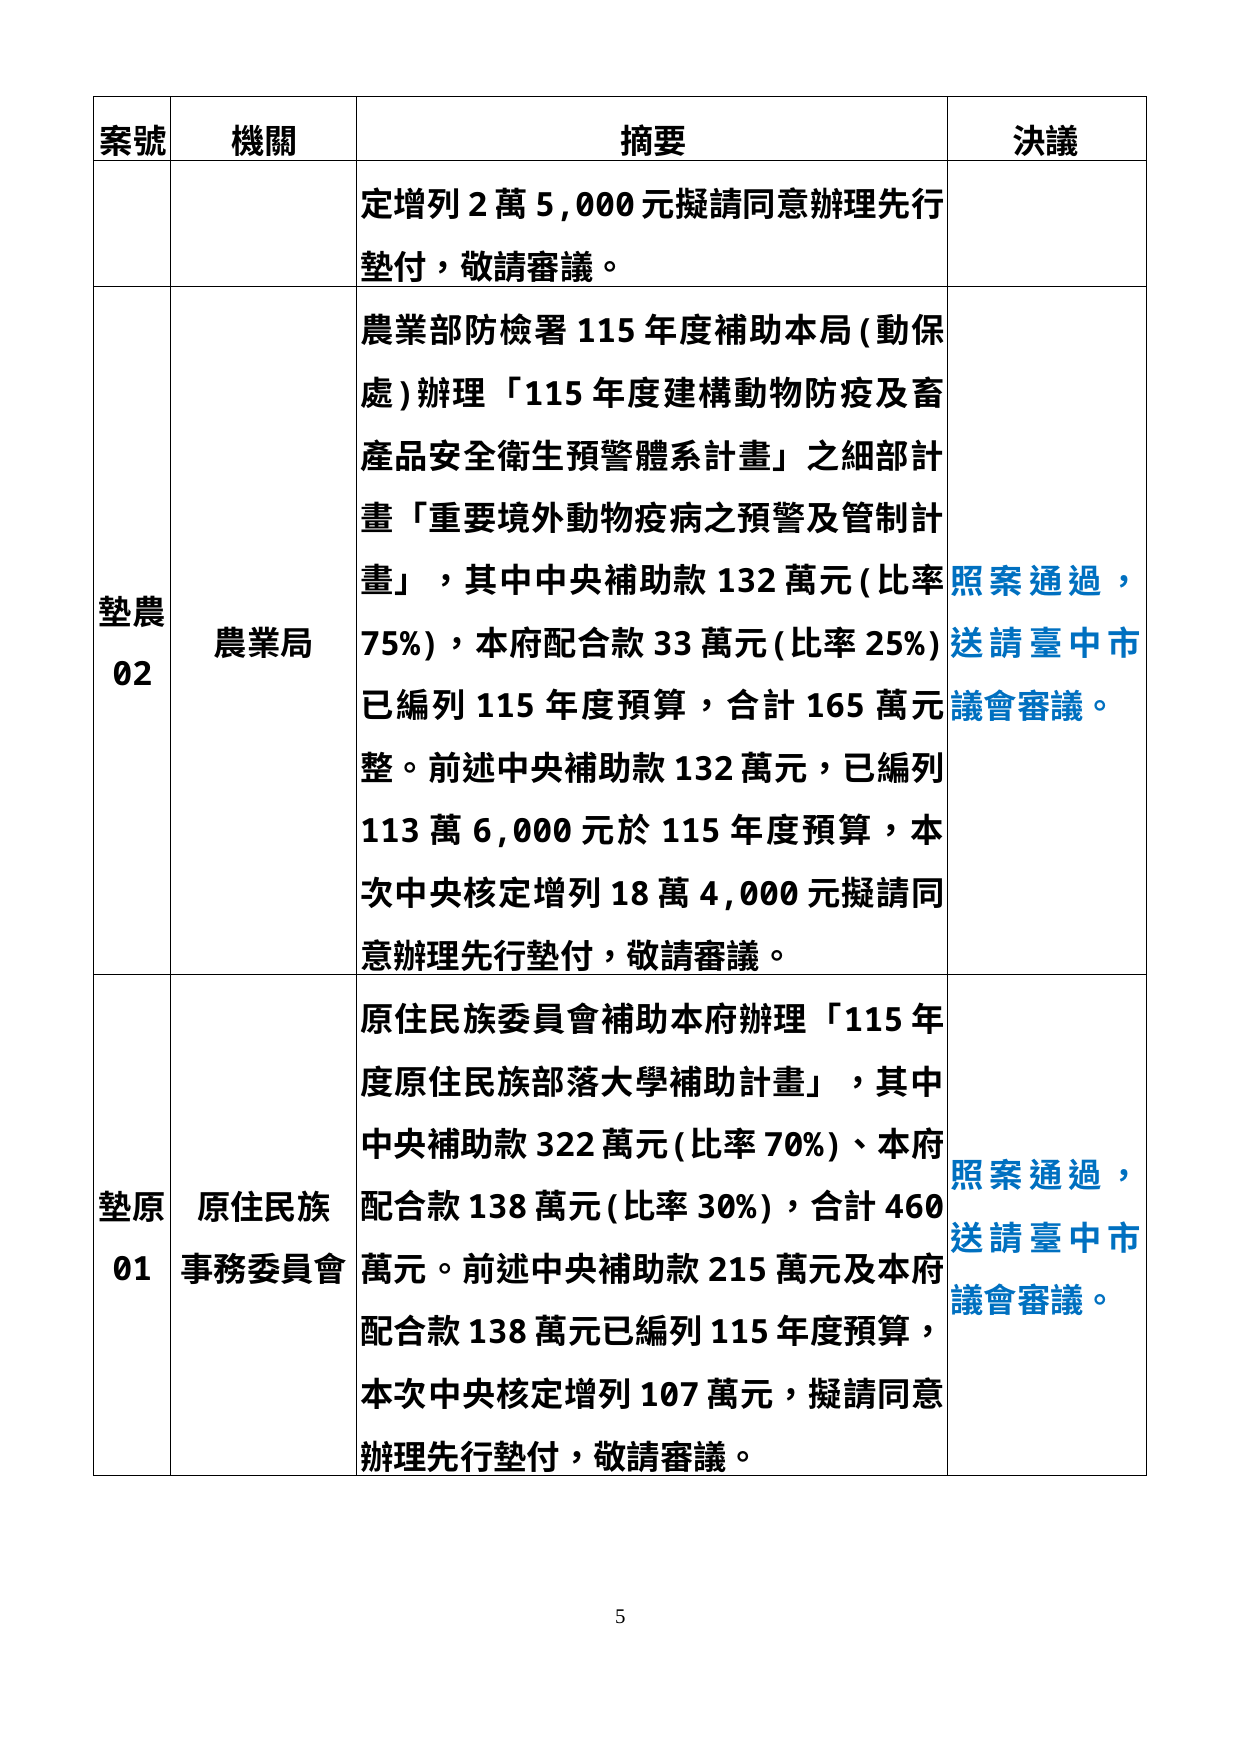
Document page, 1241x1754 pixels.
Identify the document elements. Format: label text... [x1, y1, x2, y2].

table_cell 原住民族 事務委員會 [171, 975, 356, 1475]
table_cell 農業局 [171, 287, 356, 974]
table_header 機關 [171, 97, 356, 160]
table_cell 照案通過，送請臺中市議會審議。 [948, 287, 1146, 974]
table_cell [948, 161, 1146, 286]
table_header 摘要 [357, 97, 947, 160]
table_cell 照案通過，送請臺中市議會審議。 [948, 975, 1146, 1475]
table_cell 墊農02 [94, 287, 170, 974]
table_cell [94, 161, 170, 286]
table_cell 定增列2萬5,000元擬請同意辦理先行墊付，敬請審議。 [357, 161, 947, 286]
table_cell 原住民族委員會補助本府辦理「115年度原住民族部落大學補助計畫」，其中中央補助款322萬元(比率70%)、本府配合款138萬元(比率30%)，合計460萬元。前述中央補助款215萬元及本府配合款138萬元已編列115年度預算，本次中央核定增列107萬元，擬請同意辦理先行墊付，敬請審議。 [357, 975, 947, 1475]
table_cell [171, 161, 356, 286]
table_cell 墊原01 [94, 975, 170, 1475]
table_header 案號 [94, 97, 170, 160]
table_header 決議 [948, 97, 1146, 160]
table_cell 農業部防檢署115年度補助本局(動保處)辦理「115年度建構動物防疫及畜產品安全衛生預警體系計畫」之細部計畫「重要境外動物疫病之預警及管制計畫」，其中中央補助款132萬元(比率75%)，本府配合款33萬元(比率25%)已編列115年度預算，合計165萬元整。前述中央補助款132萬元，已編列113萬6,000元於115年度預算，本次中央核定增列18萬4,000元擬請同意辦理先行墊付，敬請審議。 [357, 287, 947, 974]
